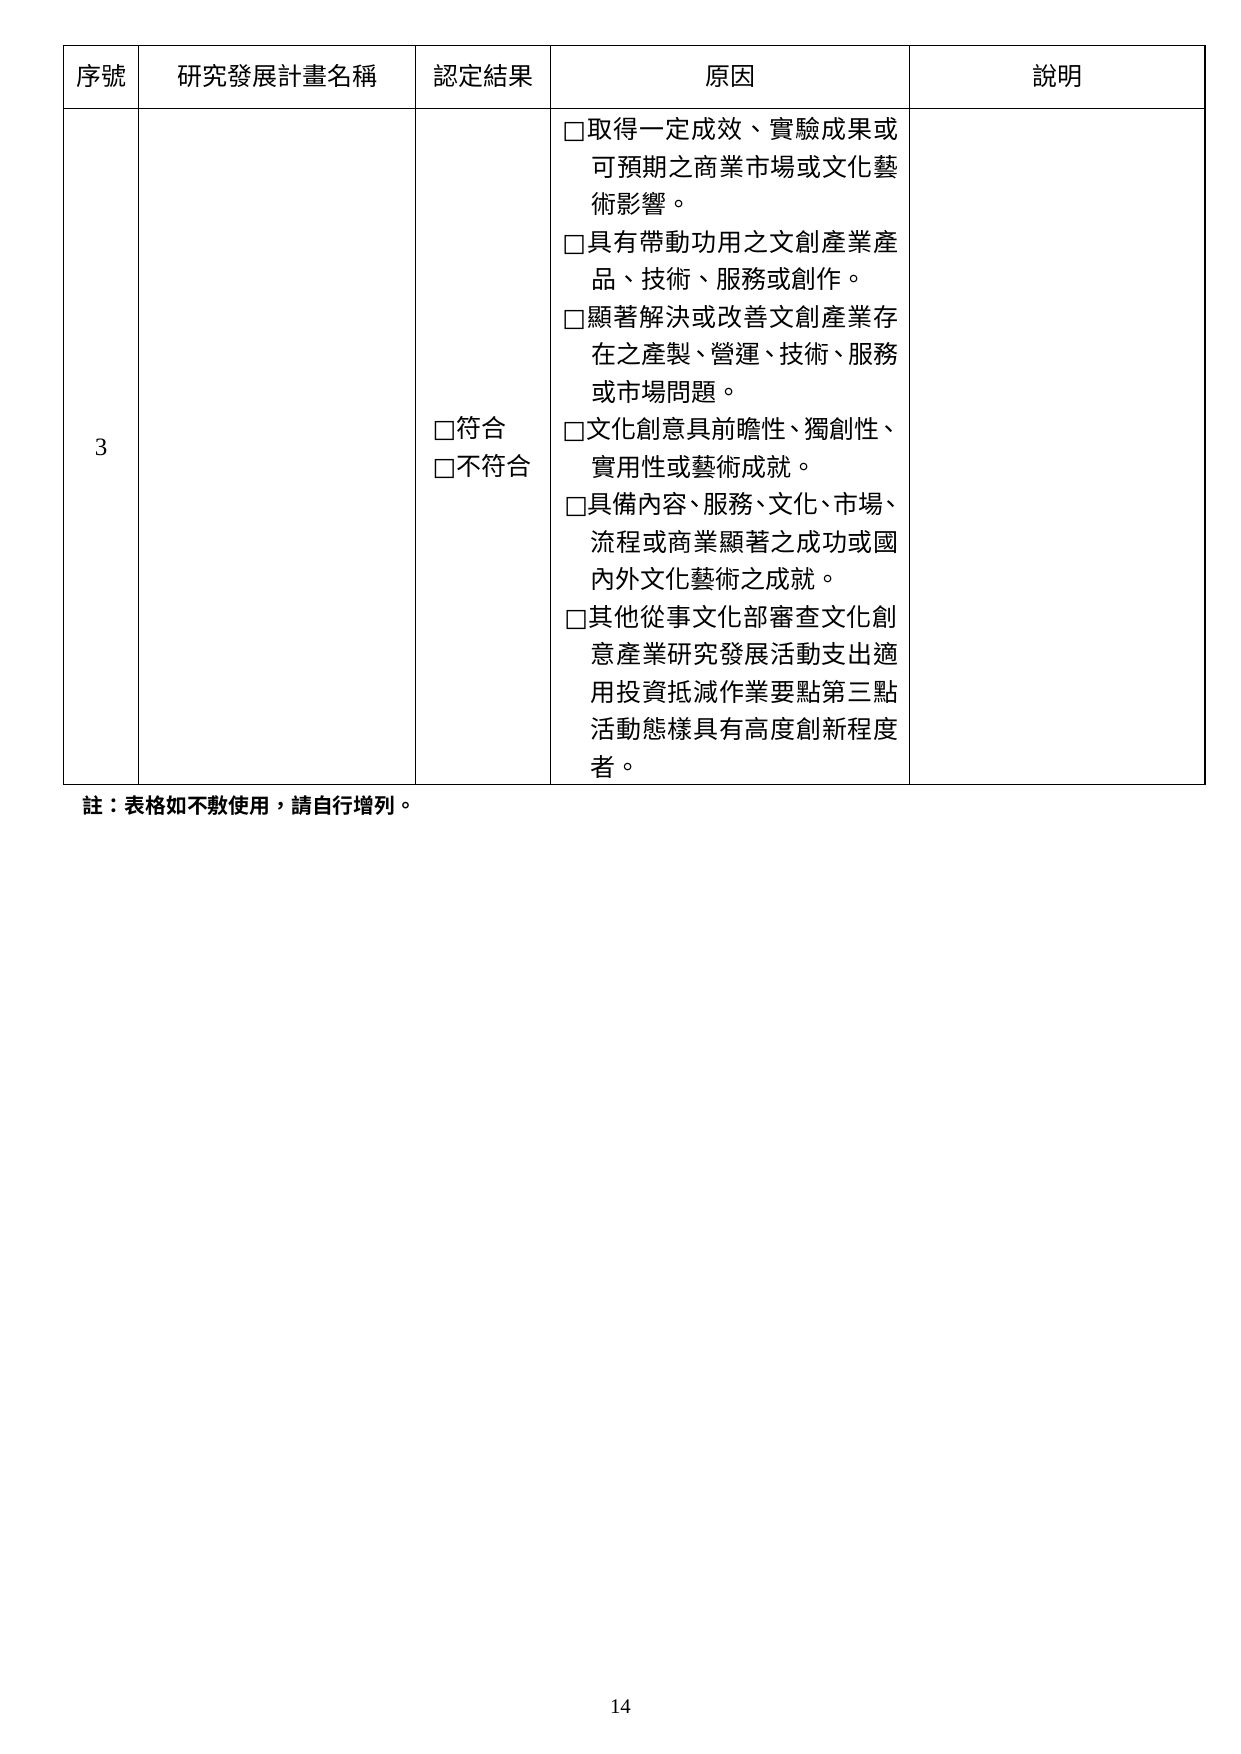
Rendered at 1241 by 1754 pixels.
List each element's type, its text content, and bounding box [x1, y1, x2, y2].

table_header 研究發展計畫名稱 [139, 46, 415, 108]
text 註：表格如不敷使用，請自行增列。 [83, 785, 1157, 823]
table_cell [910, 109, 1204, 784]
table_header 原因 [551, 46, 909, 108]
table_cell □取得一定成效、實驗成果或可預期之商業市場或文化藝術影響。 □具有帶動功用之文創產業產品、技術、服務或創作。 □顯著解決或改善文創產業存在之產製、營運、技術、服務或市場問題。 □文化創意具前瞻性、獨創性、實用性或藝術成就。 □具備內容、服務、文化、市場、流程或商業顯著之成功或國內外文化藝術之成就。 □其他從事文化部審查文化創意產業研究發展活動支出適用投資抵減作業要點第三點活動態樣具有高度創新程度者。 [551, 109, 909, 784]
table_cell 3 [64, 109, 138, 784]
table_cell [139, 109, 415, 784]
table_header 說明 [910, 46, 1204, 108]
table_header 序號 [64, 46, 138, 108]
table_header 認定結果 [416, 46, 550, 108]
table_cell □符合 □不符合 [416, 109, 550, 784]
